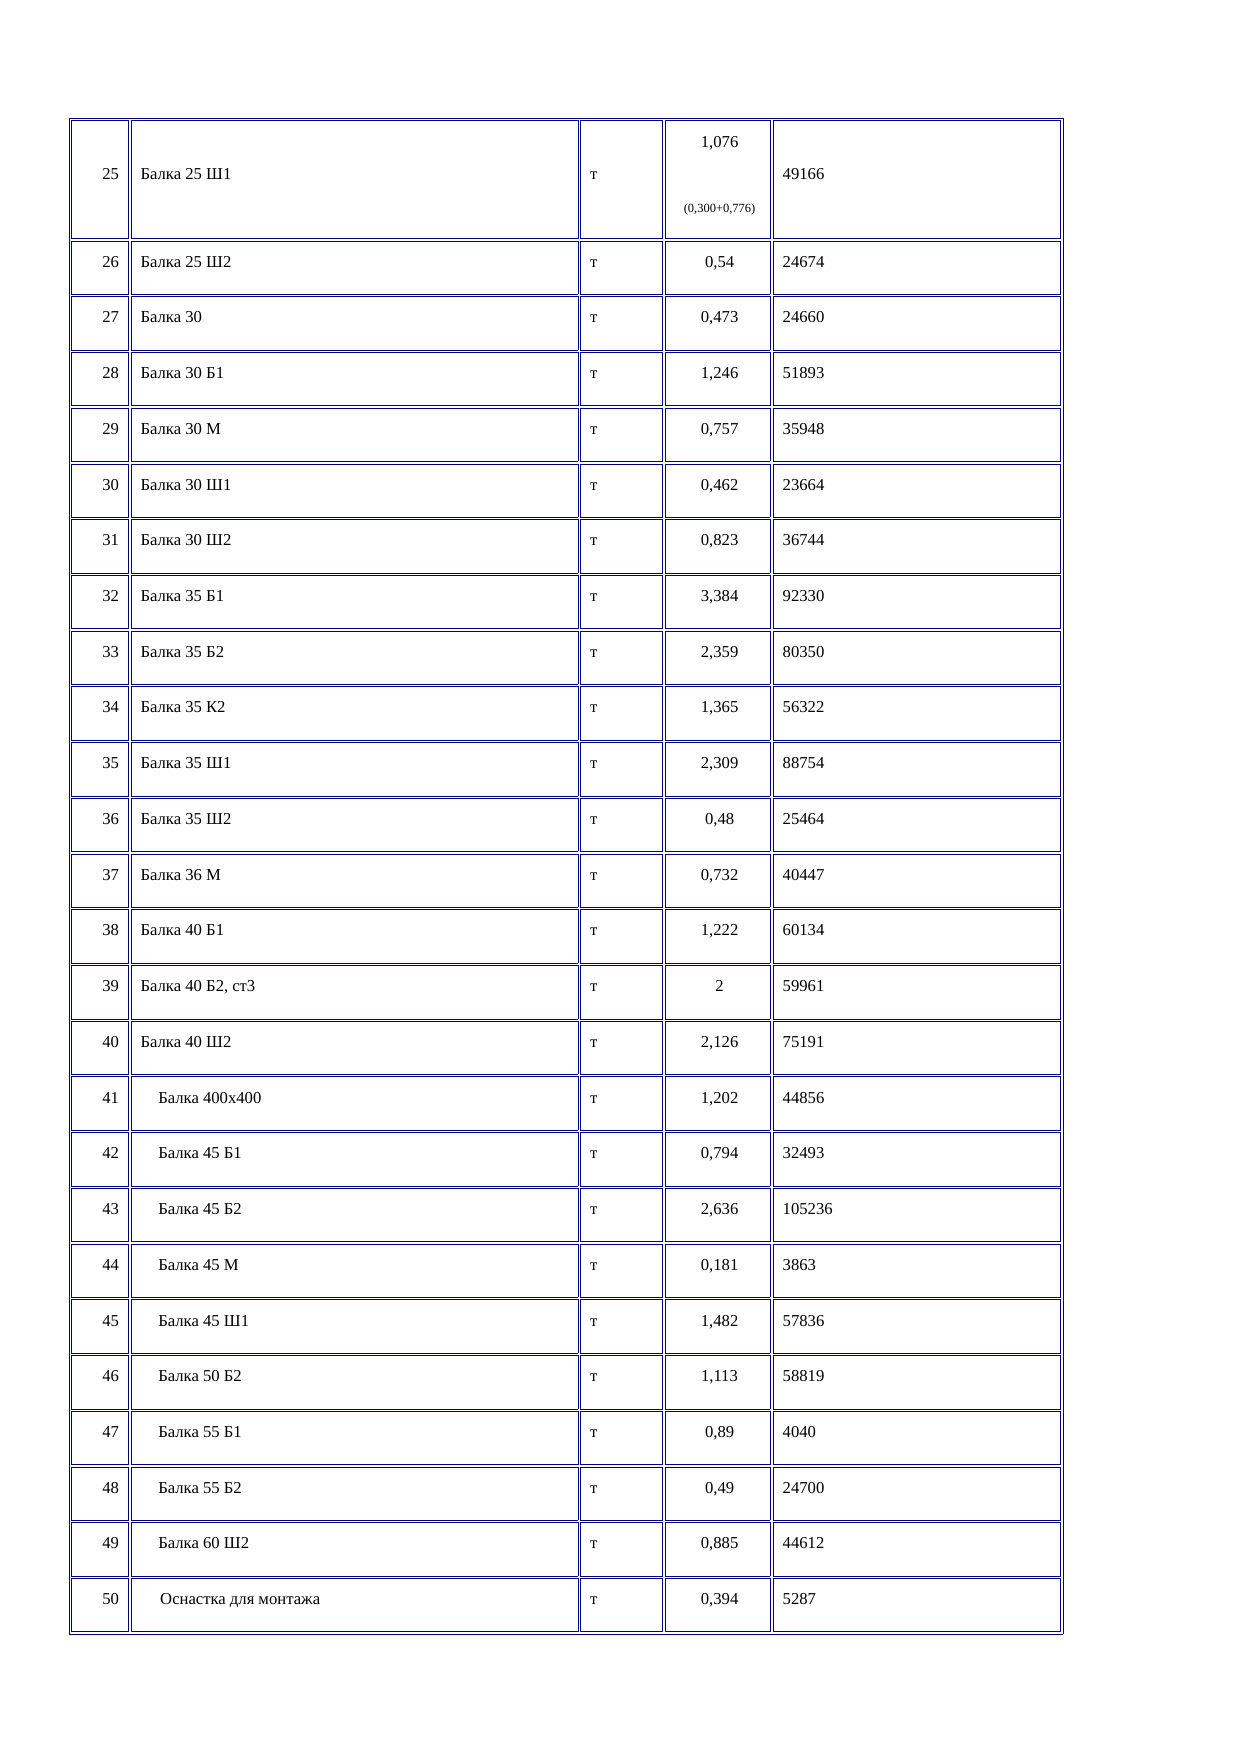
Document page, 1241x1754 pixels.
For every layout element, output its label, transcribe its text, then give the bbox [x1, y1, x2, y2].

table_cell т [581, 576, 662, 628]
table_cell 51893 [774, 353, 1060, 405]
table_cell 105236 [774, 1189, 1060, 1241]
table_cell т [581, 1468, 662, 1520]
table_cell Балка 30 Ш2 [132, 520, 578, 573]
table_cell 35 [72, 743, 128, 796]
table_cell 2,309 [666, 743, 770, 796]
table_cell 30 [72, 465, 128, 517]
table_cell 1,365 [666, 687, 770, 740]
table_cell 35948 [774, 409, 1060, 461]
table_cell 0,89 [666, 1412, 770, 1464]
table_cell 24660 [774, 297, 1060, 350]
table_cell Балка 36 М [132, 855, 578, 907]
table_cell т [581, 1022, 662, 1074]
table_cell 2,126 [666, 1022, 770, 1074]
table_cell Балка 35 К2 [132, 687, 578, 740]
table_cell 26 [72, 242, 128, 294]
table_cell Балка 45 М [132, 1245, 578, 1297]
table_cell т [581, 465, 662, 517]
table_cell 75191 [774, 1022, 1060, 1074]
table_cell т [581, 297, 662, 350]
table_cell 44 [72, 1245, 128, 1297]
table_cell 0,732 [666, 855, 770, 907]
table_cell 27 [72, 297, 128, 350]
table_cell 0,473 [666, 297, 770, 350]
table_cell т [581, 1356, 662, 1408]
table_cell 45 [72, 1300, 128, 1353]
table_cell 23664 [774, 465, 1060, 517]
table_cell т [581, 1412, 662, 1464]
table_cell т [581, 632, 662, 684]
table_cell 56322 [774, 687, 1060, 740]
table_cell 1,246 [666, 353, 770, 405]
table_cell т [581, 855, 662, 907]
table_cell т [581, 1300, 662, 1353]
table_cell Балка 55 Б2 [132, 1468, 578, 1520]
table_cell 0,757 [666, 409, 770, 461]
table_cell 0,49 [666, 1468, 770, 1520]
table_cell т [581, 121, 662, 238]
table_cell 44856 [774, 1077, 1060, 1130]
table_cell 48 [72, 1468, 128, 1520]
table_cell 34 [72, 687, 128, 740]
table_cell Балка 30 Б1 [132, 353, 578, 405]
table_cell 1,482 [666, 1300, 770, 1353]
table_cell т [581, 409, 662, 461]
table_cell 2,636 [666, 1189, 770, 1241]
table_cell 49166 [774, 121, 1060, 238]
table_cell 58819 [774, 1356, 1060, 1408]
table_cell 42 [72, 1133, 128, 1186]
table_cell 0,54 [666, 242, 770, 294]
table_cell Балка 30 [132, 297, 578, 350]
table_cell т [581, 1077, 662, 1130]
table_cell Оснастка для монтажа [132, 1579, 578, 1631]
table_cell 39 [72, 966, 128, 1018]
table_cell Балка 40 Ш2 [132, 1022, 578, 1074]
table_cell т [581, 1245, 662, 1297]
table_cell 49 [72, 1523, 128, 1576]
table_cell т [581, 520, 662, 573]
table_cell 92330 [774, 576, 1060, 628]
table_cell Балка 45 Б1 [132, 1133, 578, 1186]
table_cell 2,359 [666, 632, 770, 684]
table_cell Балка 40 Б2, ст3 [132, 966, 578, 1018]
table_cell 32493 [774, 1133, 1060, 1186]
table_cell т [581, 1579, 662, 1631]
table_cell 46 [72, 1356, 128, 1408]
table_cell Балка 45 Ш1 [132, 1300, 578, 1353]
table_cell 0,181 [666, 1245, 770, 1297]
table_cell т [581, 910, 662, 963]
table_cell т [581, 743, 662, 796]
table_cell 40 [72, 1022, 128, 1074]
table_cell 38 [72, 910, 128, 963]
table_cell 1,202 [666, 1077, 770, 1130]
table_cell т [581, 966, 662, 1018]
table_cell 57836 [774, 1300, 1060, 1353]
table_cell 36 [72, 799, 128, 851]
table_cell 24674 [774, 242, 1060, 294]
table_cell 59961 [774, 966, 1060, 1018]
table_cell 0,394 [666, 1579, 770, 1631]
table_cell Балка 35 Ш1 [132, 743, 578, 796]
table_cell Балка 55 Б1 [132, 1412, 578, 1464]
table_cell 37 [72, 855, 128, 907]
table_cell 3863 [774, 1245, 1060, 1297]
table_cell Балка 30 М [132, 409, 578, 461]
table_cell т [581, 353, 662, 405]
table_cell 2 [666, 966, 770, 1018]
table_cell Балка 35 Ш2 [132, 799, 578, 851]
table_cell т [581, 242, 662, 294]
table_cell т [581, 687, 662, 740]
table_cell Балка 60 Ш2 [132, 1523, 578, 1576]
table_cell Балка 45 Б2 [132, 1189, 578, 1241]
table_cell т [581, 799, 662, 851]
table_cell 88754 [774, 743, 1060, 796]
table_cell 60134 [774, 910, 1060, 963]
table_cell 0,823 [666, 520, 770, 573]
table_cell 36744 [774, 520, 1060, 573]
table_cell Балка 35 Б1 [132, 576, 578, 628]
table_cell 4040 [774, 1412, 1060, 1464]
table_cell Балка 50 Б2 [132, 1356, 578, 1408]
table_cell 25464 [774, 799, 1060, 851]
table_cell 41 [72, 1077, 128, 1130]
table_cell 43 [72, 1189, 128, 1241]
table_cell 47 [72, 1412, 128, 1464]
table_cell Балка 25 Ш1 [132, 121, 578, 238]
table_cell т [581, 1523, 662, 1576]
table_cell Балка 400х400 [132, 1077, 578, 1130]
table_cell 80350 [774, 632, 1060, 684]
table_cell т [581, 1133, 662, 1186]
table_cell Балка 25 Ш2 [132, 242, 578, 294]
table_cell 3,384 [666, 576, 770, 628]
table_cell 0,462 [666, 465, 770, 517]
table_cell Балка 35 Б2 [132, 632, 578, 684]
table_cell 24700 [774, 1468, 1060, 1520]
table_cell 33 [72, 632, 128, 684]
table_cell 50 [72, 1579, 128, 1631]
table_cell 40447 [774, 855, 1060, 907]
table_cell 25 [72, 121, 128, 238]
table_cell 0,794 [666, 1133, 770, 1186]
table_cell 1,113 [666, 1356, 770, 1408]
table_cell 1,222 [666, 910, 770, 963]
table_cell 44612 [774, 1523, 1060, 1576]
table_cell Балка 30 Ш1 [132, 465, 578, 517]
table_cell 0,48 [666, 799, 770, 851]
table_cell 28 [72, 353, 128, 405]
table_cell Балка 40 Б1 [132, 910, 578, 963]
table_cell 5287 [774, 1579, 1060, 1631]
table_cell 29 [72, 409, 128, 461]
table_cell 31 [72, 520, 128, 573]
table_cell 1,076 (0,300+0,776) [666, 121, 770, 238]
table_cell т [581, 1189, 662, 1241]
table_cell 32 [72, 576, 128, 628]
table_cell 0,885 [666, 1523, 770, 1576]
